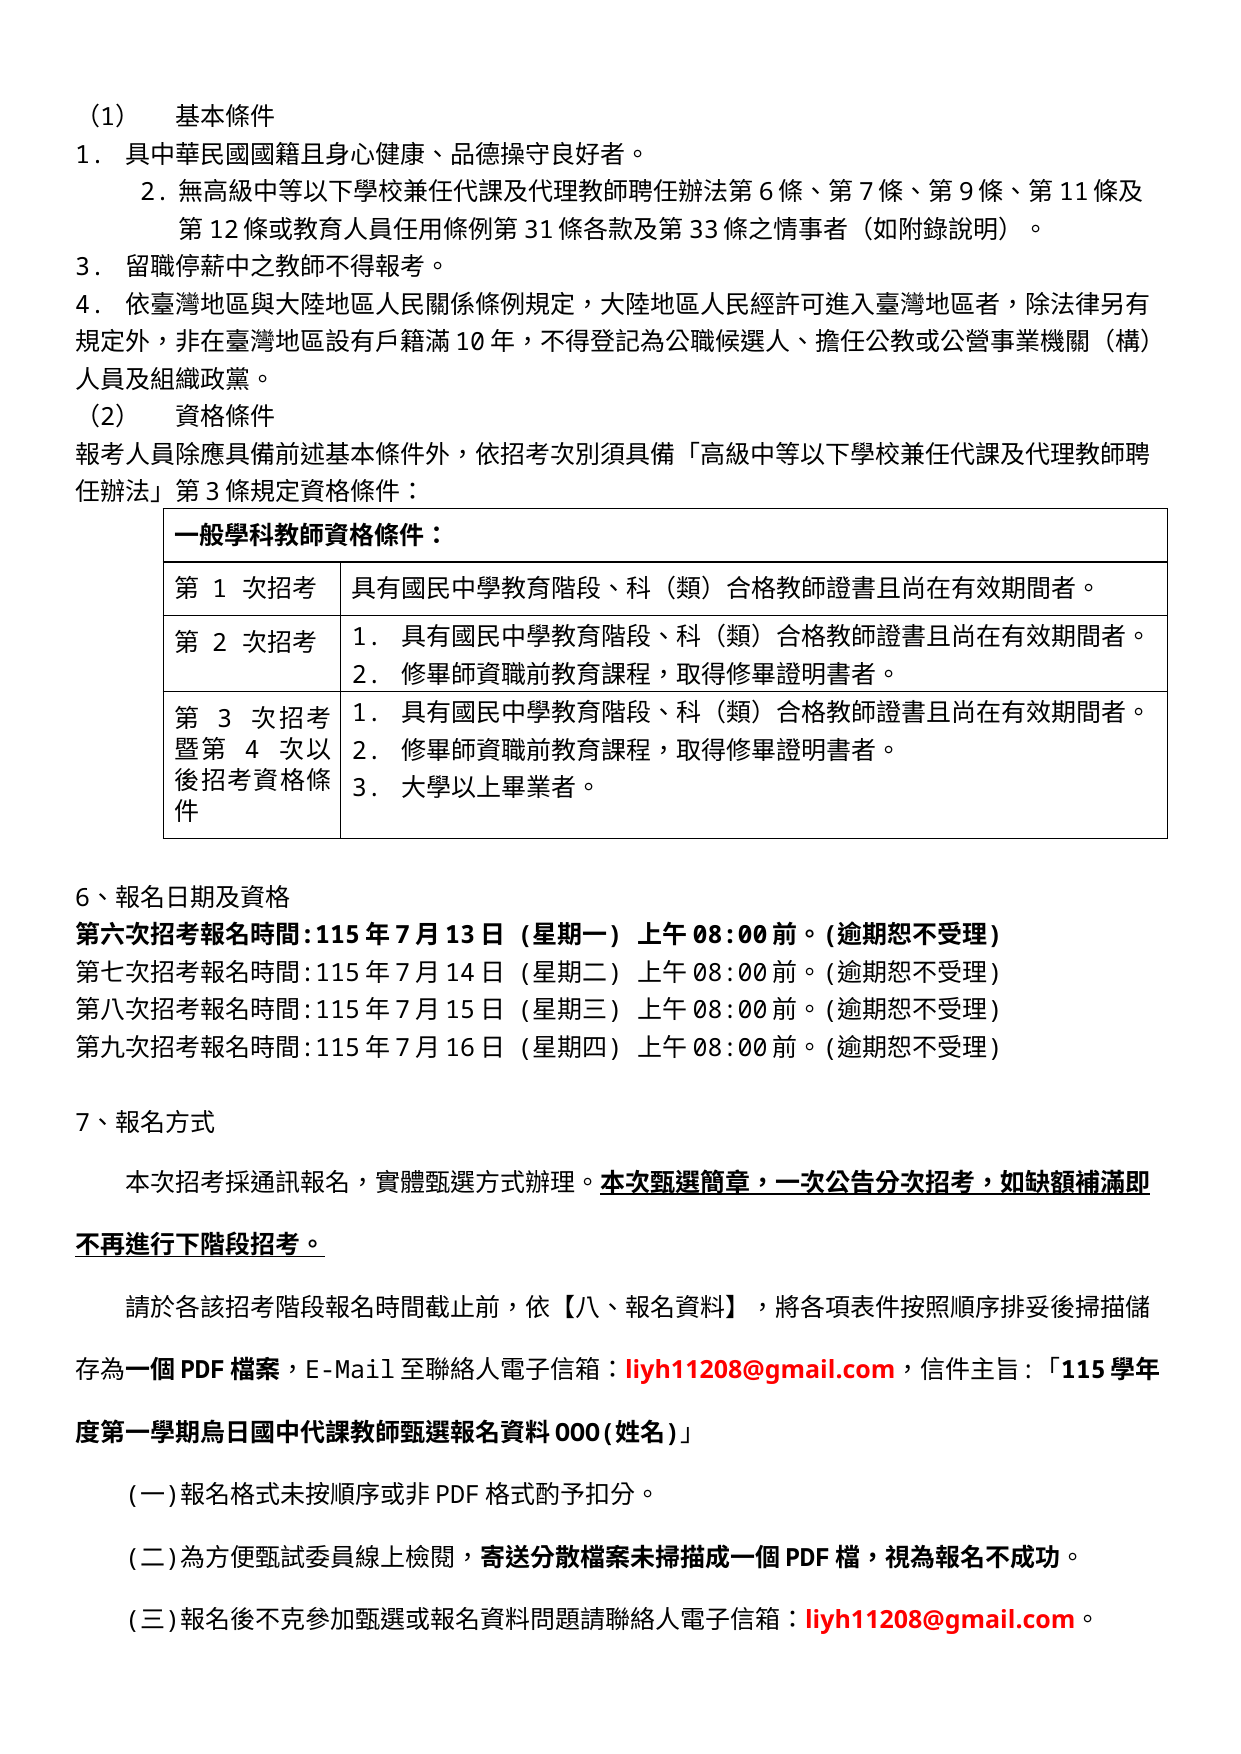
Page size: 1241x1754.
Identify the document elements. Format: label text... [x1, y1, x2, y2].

table_cell 第 1 次招考 [164, 563, 340, 614]
text (二)為方便甄試委員線上檢閱，寄送分散檔案未掃描成一個PDF檔，視為報名不成功。 [75, 1513, 1165, 1576]
list 報考人員除應具備前述基本條件外，依招考次別須具備「高級中等以下學校兼任代課及代理教師聘任辦法」第3條規定資格條件： [45, 433, 1168, 508]
text (一)報名格式未按順序或非PDF格式酌予扣分。 [75, 1451, 1165, 1513]
table_cell 具有國民中學教育階段、科（類）合格教師證書且尚在有效期間者。 [341, 563, 1167, 614]
table_cell 第 3 次招考暨第 4 次以後招考資格條件 [164, 692, 340, 837]
table_cell 具有國民中學教育階段、科（類）合格教師證書且尚在有效期間者。 修畢師資職前教育課程，取得修畢證明書者。 大學以上畢業者。 [341, 692, 1167, 837]
text 第九次招考報名時間:115年7月16日 (星期四) 上午08:00前。(逾期恕不受理) [75, 1026, 1165, 1063]
list 資格條件 [75, 396, 1168, 433]
text 請於各該招考階段報名時間截止前，依【八、報名資料】，將各項表件按照順序排妥後掃描儲存為一個PDF檔案，E-Mail至聯絡人電子信箱：liyh11208@gmail.com，信件主旨:「115學年度第一學期烏日國中代課教師甄選報名資料OOO(姓名)」 [75, 1263, 1165, 1451]
table_cell 第 2 次招考 [164, 616, 340, 691]
text 第八次招考報名時間:115年7月15日 (星期三) 上午08:00前。(逾期恕不受理) [75, 988, 1165, 1026]
list 依臺灣地區與大陸地區人民關係條例規定，大陸地區人民經許可進入臺灣地區者，除法律另有規定外，非在臺灣地區設有戶籍滿10年，不得登記為公職候選人、擔任公教或公營事業機關（構）人員及組織政黨。 [75, 283, 1168, 396]
text 本次招考採通訊報名，實體甄選方式辦理。本次甄選簡章，一次公告分次招考，如缺額補滿即不再進行下階段招考。 [75, 1138, 1165, 1263]
text 第七次招考報名時間:115年7月14日 (星期二) 上午08:00前。(逾期恕不受理) [75, 951, 1165, 988]
list 具中華民國國籍且身心健康、品德操守良好者。 [75, 133, 1168, 171]
text (三)報名後不克參加甄選或報名資料問題請聯絡人電子信箱：liyh11208@gmail.com。 [75, 1576, 1165, 1638]
list 無高級中等以下學校兼任代課及代理教師聘任辦法第6條、第7條、第9條、第11條及第12條或教育人員任用條例第31條各款及第33條之情事者（如附錄說明）。 [140, 171, 1168, 246]
list 留職停薪中之教師不得報考。 [75, 246, 1168, 283]
list 報名方式 [75, 1101, 1165, 1138]
table_cell 具有國民中學教育階段、科（類）合格教師證書且尚在有效期間者。 修畢師資職前教育課程，取得修畢證明書者。 [341, 616, 1167, 691]
table_header 一般學科教師資格條件： [164, 509, 1167, 561]
list 報名日期及資格 [75, 876, 1165, 913]
text 第六次招考報名時間:115年7月13日 (星期一) 上午08:00前。(逾期恕不受理) [75, 913, 1165, 951]
list 基本條件 [75, 96, 1168, 133]
